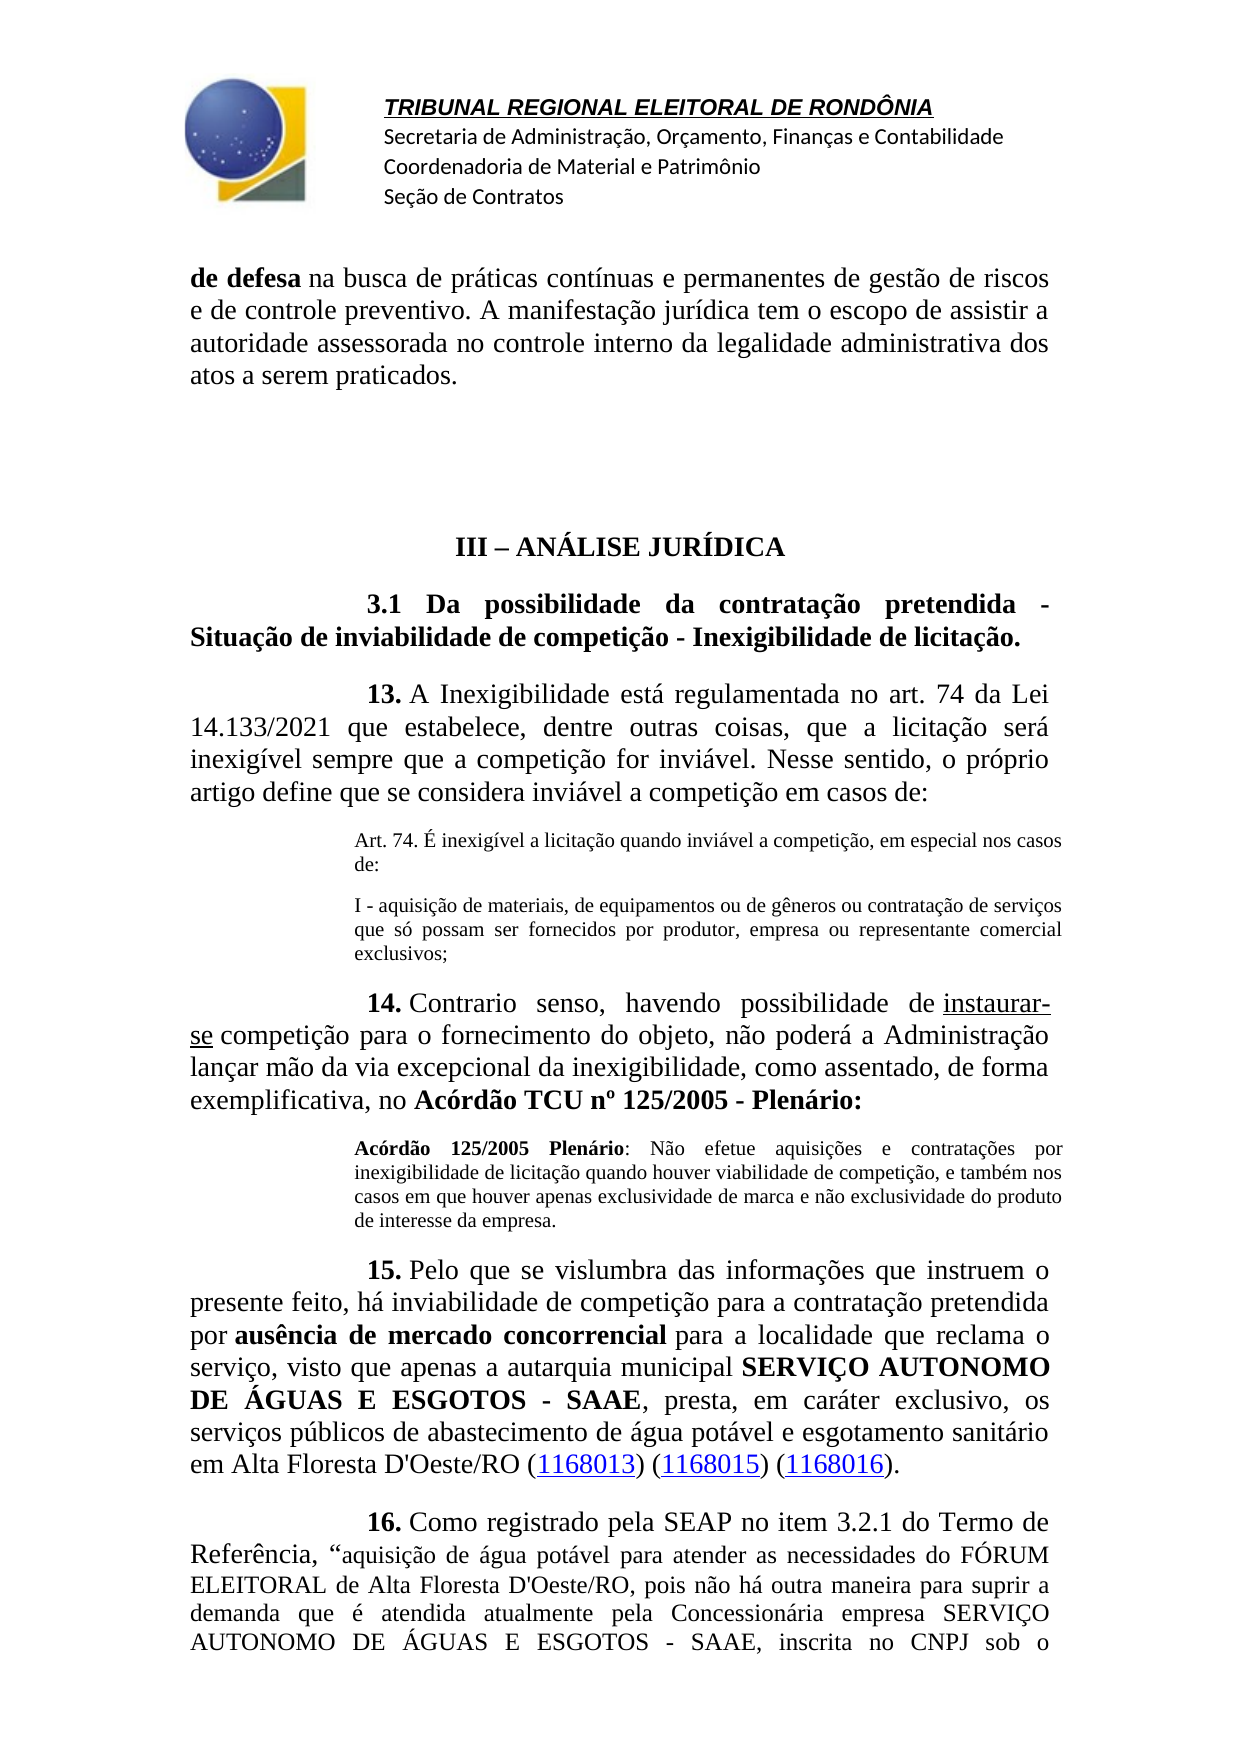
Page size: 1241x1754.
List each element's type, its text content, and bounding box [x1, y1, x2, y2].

text Art. 74. É inexigível a licitação quando inviável a competição, em especial nos casos de: [354, 828, 1063, 876]
text III – ANÁLISE JURÍDICA [190, 530, 1051, 563]
text Acórdão 125/2005 Plenário: Não efetue aquisições e contratações por inexigibilidade de licitação quando houver viabilidade de competição, e também nos casos em que houver apenas exclusividade de marca e não exclusividade do produto de interesse da empresa. [354, 1136, 1063, 1232]
text 14. Contrario senso, havendo possibilidade de instaurar-se competição para o fornecimento do objeto, não poderá a Administração lançar mão da via excepcional da inexigibilidade, como assentado, de forma exemplificativa, no Acórdão TCU nº 125/2005 - Plenário: [190, 986, 1051, 1115]
text de defesa na busca de práticas contínuas e permanentes de gestão de riscos e de controle preventivo. A manifestação jurídica tem o escopo de assistir a autoridade assessorada no controle interno da legalidade administrativa dos atos a serem praticados. [190, 261, 1051, 390]
text 13. A Inexigibilidade está regulamentada no art. 74 da Lei 14.133/2021 que estabelece, dentre outras coisas, que a licitação será inexigível sempre que a competição for inviável. Nesse sentido, o próprio artigo define que se considera inviável a competição em casos de: [190, 677, 1051, 807]
text I - aquisição de materiais, de equipamentos ou de gêneros ou contratação de serviços que só possam ser fornecidos por produtor, empresa ou representante comercial exclusivos; [354, 893, 1063, 965]
text 15. Pelo que se vislumbra das informações que instruem o presente feito, há inviabilidade de competição para a contratação pretendida por ausência de mercado concorrencial para a localidade que reclama o serviço, visto que apenas a autarquia municipal SERVIÇO AUTONOMO DE ÁGUAS E ESGOTOS - SAAE, presta, em caráter exclusivo, os serviços públicos de abastecimento de água potável e esgotamento sanitário em Alta Floresta D'Oeste/RO (1168013) (1168015) (1168016). [190, 1253, 1051, 1480]
text 16. Como registrado pela SEAP no item 3.2.1 do Termo de Referência, “aquisição de água potável para atender as necessidades do FÓRUM ELEITORAL de Alta Floresta D'Oeste/RO, pois não há outra maneira para suprir a demanda que é atendida atualmente pela Concessionária empresa SERVIÇO AUTONOMO DE ÁGUAS E ESGOTOS - SAAE, inscrita no CNPJ sob o [190, 1505, 1051, 1656]
text 3.1 Da possibilidade da contratação pretendida - Situação de inviabilidade de competição - Inexigibilidade de licitação. [190, 588, 1051, 652]
